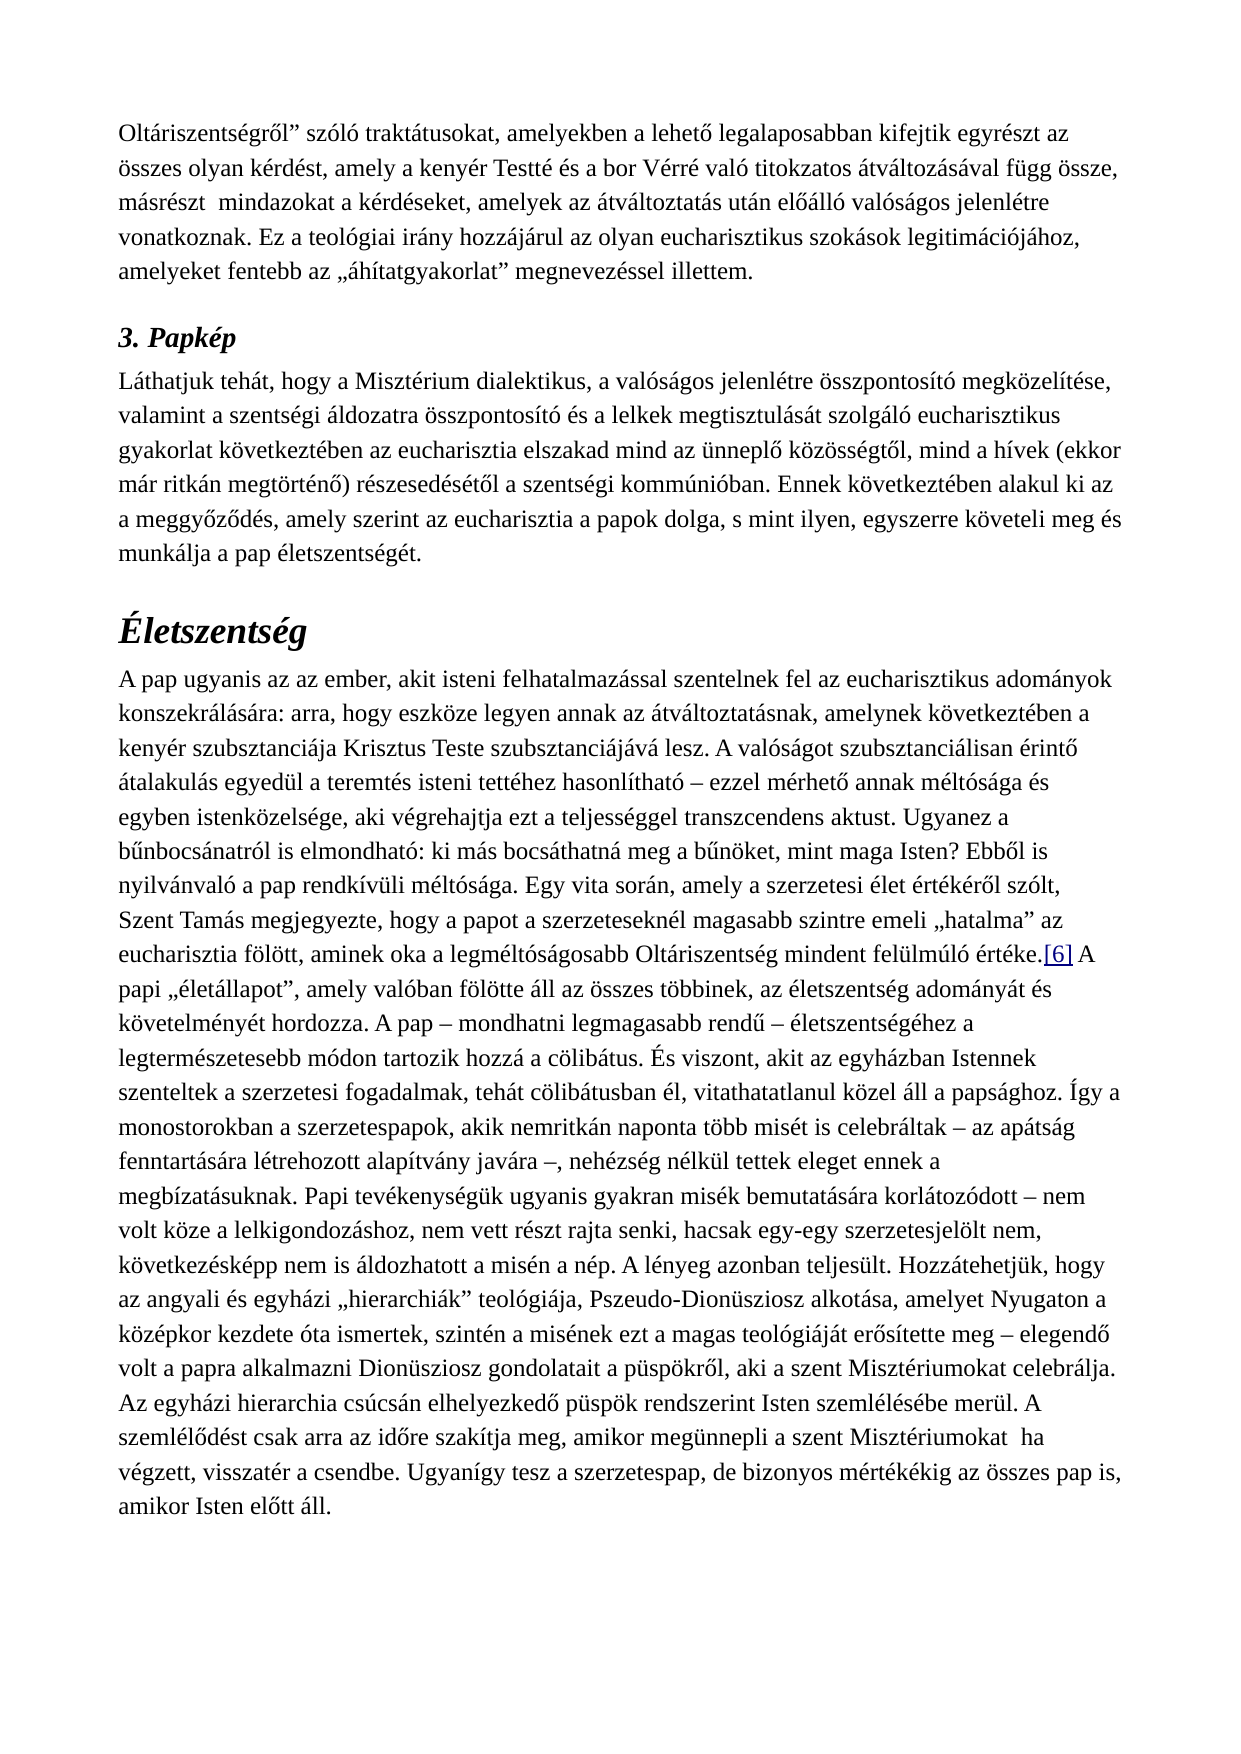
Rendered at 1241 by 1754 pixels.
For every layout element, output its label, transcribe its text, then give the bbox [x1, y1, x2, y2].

subtitle Életszentség [118, 608, 1122, 651]
text Láthatjuk tehát, hogy a Misztérium dialektikus, a valóságos jelenlétre összpontosító megközelítése, valamint a szentségi áldozatra összpontosító és a lelkek megtisztulását szolgáló eucharisztikus gyakorlat következtében az eucharisztia elszakad mind az ünneplő közösségtől, mind a hívek (ekkor már ritkán megtörténő) részesedésétől a szentségi kommúnióban. Ennek következtében alakul ki az a meggyőződés, amely szerint az eucharisztia a papok dolga, s mint ilyen, egyszerre követeli meg és munkálja a pap életszentségét. [118, 366, 1122, 567]
text A pap ugyanis az az ember, akit isteni felhatalmazással szentelnek fel az eucharisztikus adományok konszekrálására: arra, hogy eszköze legyen annak az átváltoztatásnak, amelynek következtében a kenyér szubsztanciája Krisztus Teste szubsztanciájává lesz. A valóságot szubsztanciálisan érintő átalakulás egyedül a teremtés isteni tettéhez hasonlítható – ezzel mérhető annak méltósága és egyben istenközelsége, aki végrehajtja ezt a teljességgel transzcendens aktust. Ugyanez a bűnbocsánatról is elmondható: ki más bocsáthatná meg a bűnöket, mint maga Isten? Ebből is nyilvánvaló a pap rendkívüli méltósága. Egy vita során, amely a szerzetesi élet értékéről szólt, Szent Tamás megjegyezte, hogy a papot a szerzeteseknél magasabb szintre emeli „hatalma” az eucharisztia fölött, aminek oka a legméltóságosabb Oltáriszentség mindent felülmúló értéke.[6] A papi „életállapot”, amely valóban fölötte áll az összes többinek, az életszentség adományát és követelményét hordozza. A pap – mondhatni legmagasabb rendű – életszentségéhez a legtermészetesebb módon tartozik hozzá a cölibátus. És viszont, akit az egyházban Istennek szenteltek a szerzetesi fogadalmak, tehát cölibátusban él, vitathatatlanul közel áll a papsághoz. Így a monostorokban a szerzetespapok, akik nemritkán naponta több misét is celebráltak – az apátság fenntartására létrehozott alapítvány javára –, nehézség nélkül tettek eleget ennek a megbízatásuknak. Papi tevékenységük ugyanis gyakran misék bemutatására korlátozódott – nem volt köze a lelkigondozáshoz, nem vett részt rajta senki, hacsak egy-egy szerzetesjelölt nem, következésképp nem is áldozhatott a misén a nép. A lényeg azonban teljesült. Hozzátehetjük, hogy az angyali és egyházi „hierarchiák” teológiája, Pszeudo-Dionüsziosz alkotása, amelyet Nyugaton a középkor kezdete óta ismertek, szintén a misének ezt a magas teológiáját erősítette meg – elegendő volt a papra alkalmazni Dionüsziosz gondolatait a püspökről, aki a szent Misztériumokat celebrálja. Az egyházi hierarchia csúcsán elhelyezkedő püspök rendszerint Isten szemlélésébe merül. A szemlélődést csak arra az időre szakítja meg, amikor megünnepli a szent Misztériumokat ha végzett, visszatér a csendbe. Ugyanígy tesz a szerzetespap, de bizonyos mértékékig az összes pap is, amikor Isten előtt áll. [118, 664, 1122, 1520]
text Oltáriszentségről” szóló traktátusokat, amelyekben a lehető legalaposabban kifejtik egyrészt az összes olyan kérdést, amely a kenyér Testté és a bor Vérré való titokzatos átváltozásával függ össze, másrészt mindazokat a kérdéseket, amelyek az átváltoztatás után előálló valóságos jelenlétre vonatkoznak. Ez a teológiai irány hozzájárul az olyan eucharisztikus szokások legitimációjához, amelyeket fentebb az „áhítatgyakorlat” megnevezéssel illettem. [118, 118, 1122, 285]
subtitle 3. Papkép [118, 320, 1122, 353]
